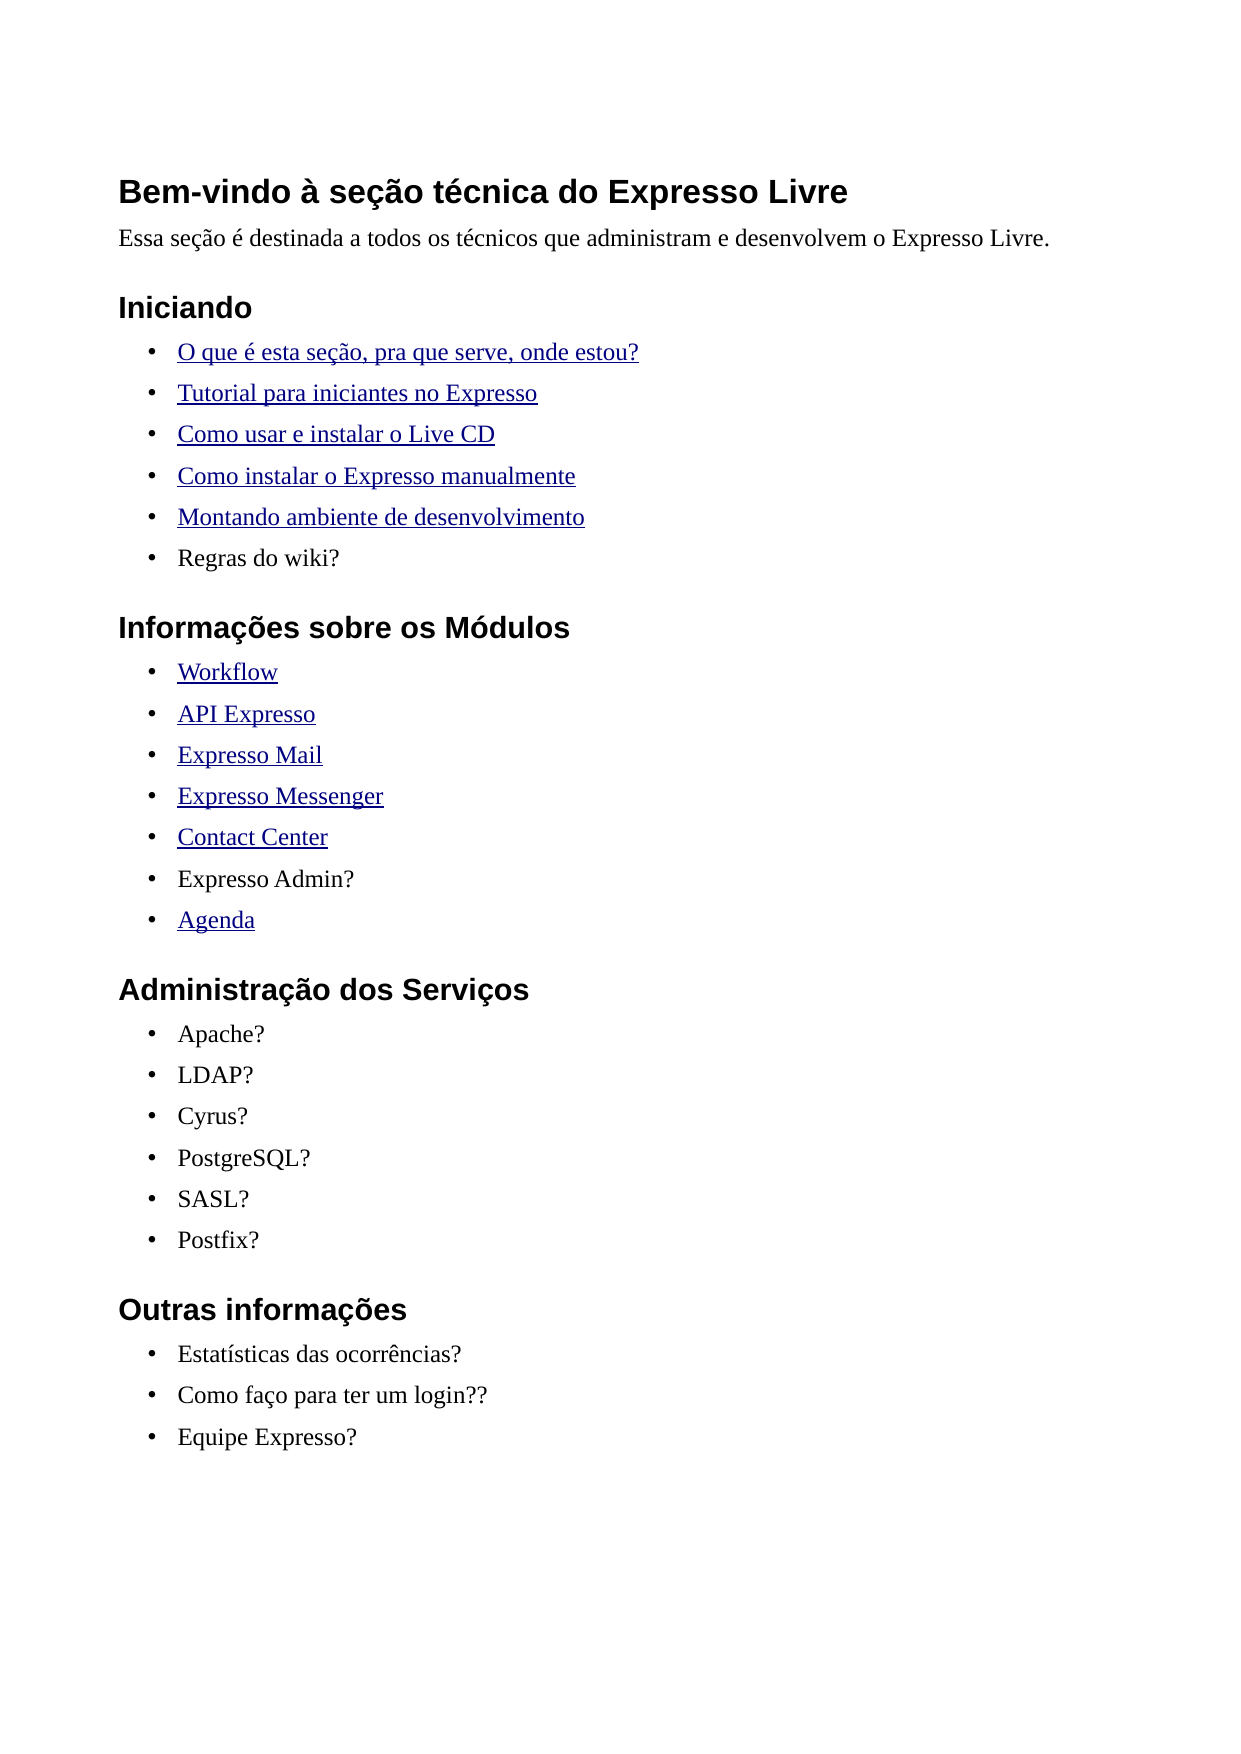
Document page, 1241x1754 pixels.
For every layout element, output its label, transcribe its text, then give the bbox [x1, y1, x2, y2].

list Cyrus? [148, 1101, 1122, 1130]
subtitle Outras informações [118, 1291, 1122, 1327]
list PostgreSQL? [148, 1143, 1122, 1171]
list Regras do wiki? [148, 543, 1122, 572]
list O que é esta seção, pra que serve, onde estou? [148, 337, 1122, 366]
text Essa seção é destinada a todos os técnicos que administram e desenvolvem o Expresso Livre. [118, 223, 1122, 252]
list Como instalar o Expresso manualmente [148, 461, 1122, 489]
list Como faço para ter um login?? [148, 1381, 1122, 1409]
list Como usar e instalar o Live CD [148, 419, 1122, 448]
subtitle Iniciando [118, 289, 1122, 324]
list Estatísticas das ocorrências? [148, 1339, 1122, 1368]
list LDAP? [148, 1060, 1122, 1089]
list Contact Center [148, 822, 1122, 851]
list Agenda [148, 905, 1122, 934]
list Apache? [148, 1019, 1122, 1048]
list Equipe Expresso? [148, 1422, 1122, 1451]
list Expresso Messenger [148, 781, 1122, 810]
subtitle Informações sobre os Módulos [118, 609, 1122, 645]
list Expresso Mail [148, 740, 1122, 769]
list Postfix? [148, 1225, 1122, 1254]
list Workflow [148, 657, 1122, 686]
list API Expresso [148, 699, 1122, 727]
list SASL? [148, 1184, 1122, 1213]
subtitle Administração dos Serviços [118, 971, 1122, 1006]
list Tutorial para iniciantes no Expresso [148, 378, 1122, 407]
list Montando ambiente de desenvolvimento [148, 502, 1122, 531]
subtitle Bem-vindo à seção técnica do Expresso Livre [118, 172, 1122, 211]
list Expresso Admin? [148, 864, 1122, 892]
